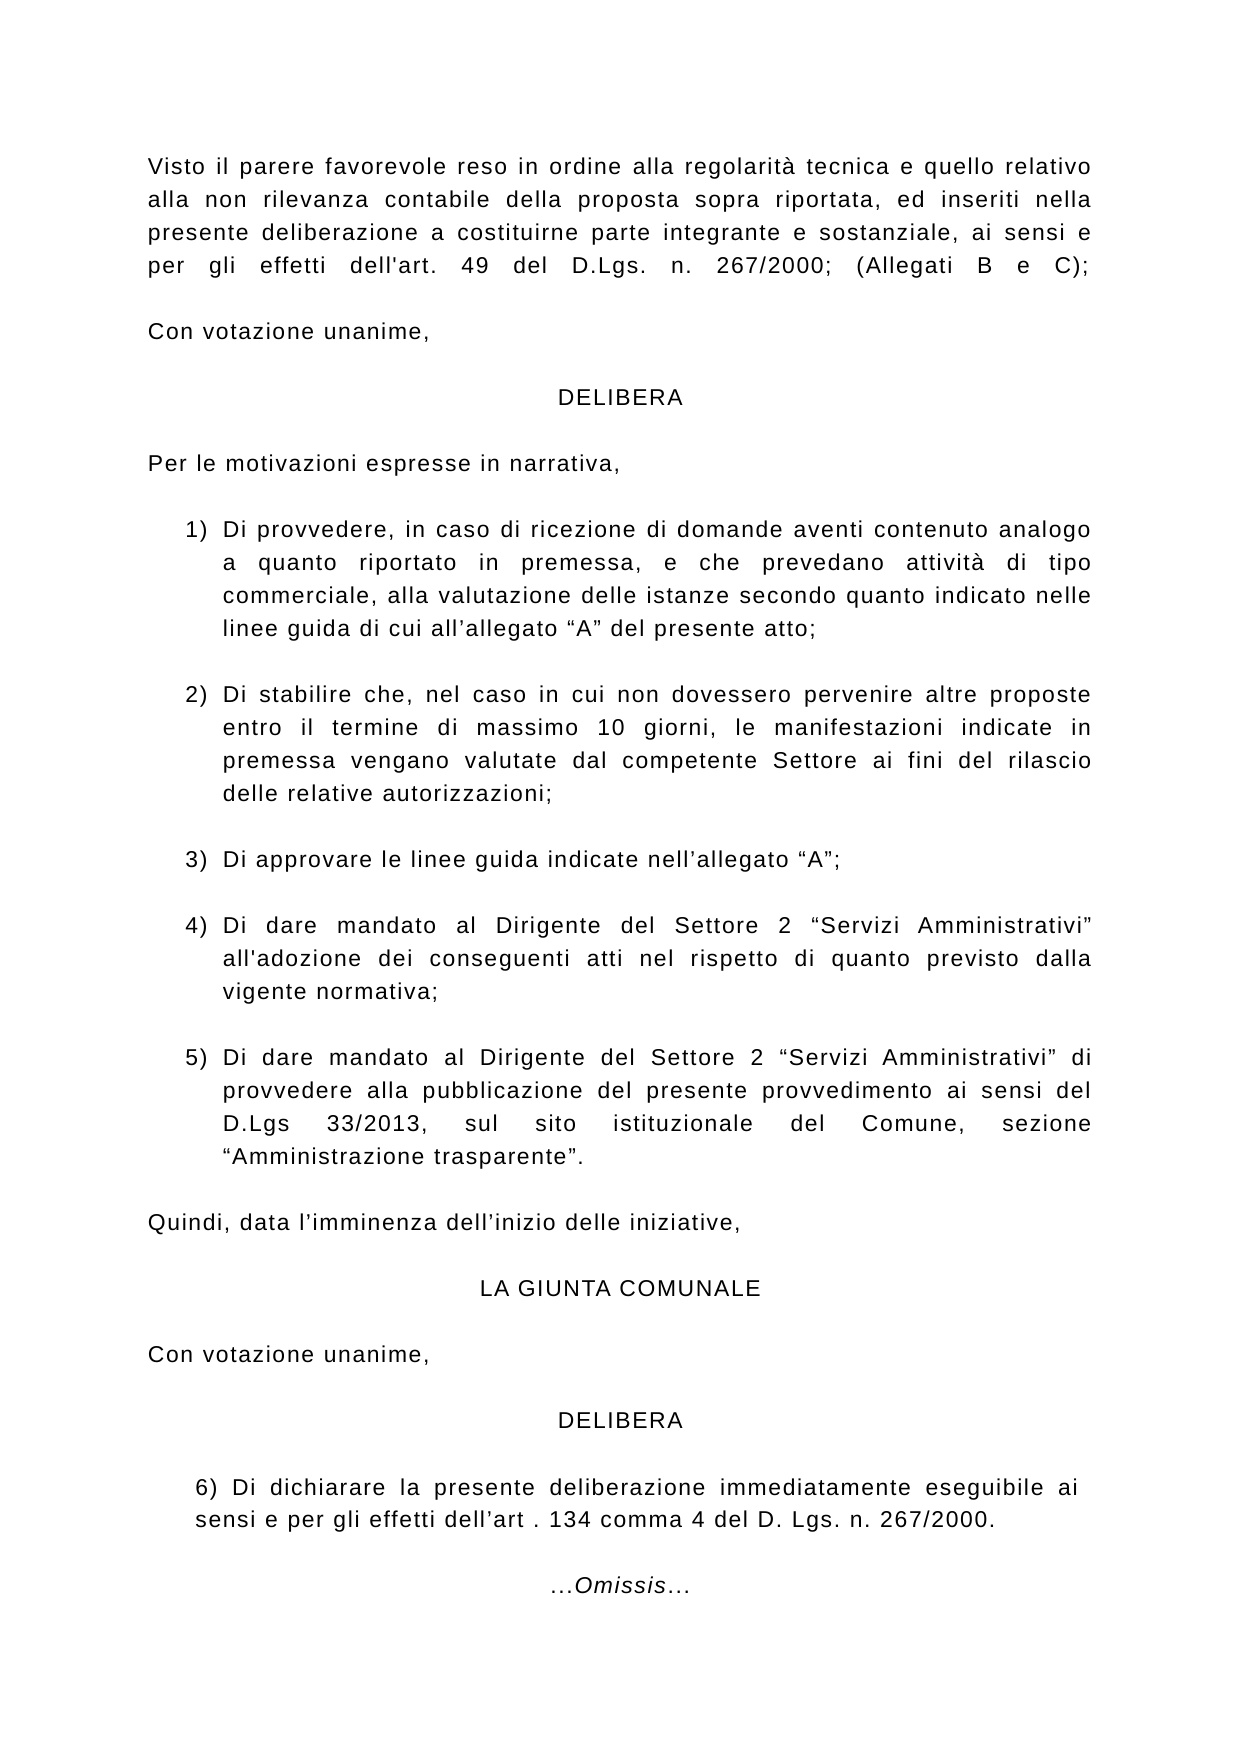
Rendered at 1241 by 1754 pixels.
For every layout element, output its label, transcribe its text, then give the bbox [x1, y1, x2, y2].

list Di approvare le linee guida indicate nell’allegato “A”; [185, 841, 1092, 874]
list Di provvedere, in caso di ricezione di domande aventi contenuto analogo a quanto riportato in premessa, e che prevedano attività di tipo commerciale, alla valutazione delle istanze secondo quanto indicato nelle linee guida di cui all’allegato “A” del presente atto; [185, 511, 1092, 643]
text DELIBERA [148, 379, 1092, 412]
list Di dare mandato al Dirigente del Settore 2 “Servizi Amministrativi” all'adozione dei conseguenti atti nel rispetto di quanto previsto dalla vigente normativa; [185, 907, 1092, 1006]
text DELIBERA [148, 1402, 1092, 1436]
text Con votazione unanime, [148, 1336, 1092, 1369]
text Con votazione unanime, [148, 313, 1092, 346]
list 6) Di dichiarare la presente deliberazione immediatamente eseguibile ai sensi e per gli effetti dell’art . 134 comma 4 del D. Lgs. n. 267/2000. [73, 1468, 1092, 1534]
text Visto il parere favorevole reso in ordine alla regolarità tecnica e quello relativo alla non rilevanza contabile della proposta sopra riportata, ed inseriti nella presente deliberazione a costituirne parte integrante e sostanziale, ai sensi e per gli effetti dell'art. 49 del D.Lgs. n. 267/2000; (Allegati B e C); [148, 148, 1092, 313]
text LA GIUNTA COMUNALE [148, 1270, 1092, 1303]
list Di dare mandato al Dirigente del Settore 2 “Servizi Amministrativi” di provvedere alla pubblicazione del presente provvedimento ai sensi del D.Lgs 33/2013, sul sito istituzionale del Comune, sezione “Amministrazione trasparente”. [185, 1039, 1092, 1171]
text Quindi, data l’imminenza dell’inizio delle iniziative, [148, 1204, 1092, 1237]
list Di stabilire che, nel caso in cui non dovessero pervenire altre proposte entro il termine di massimo 10 giorni, le manifestazioni indicate in premessa vengano valutate dal competente Settore ai fini del rilascio delle relative autorizzazioni; [185, 676, 1092, 808]
text ...Omissis... [148, 1568, 1092, 1601]
text Per le motivazioni espresse in narrativa, [148, 445, 1092, 478]
